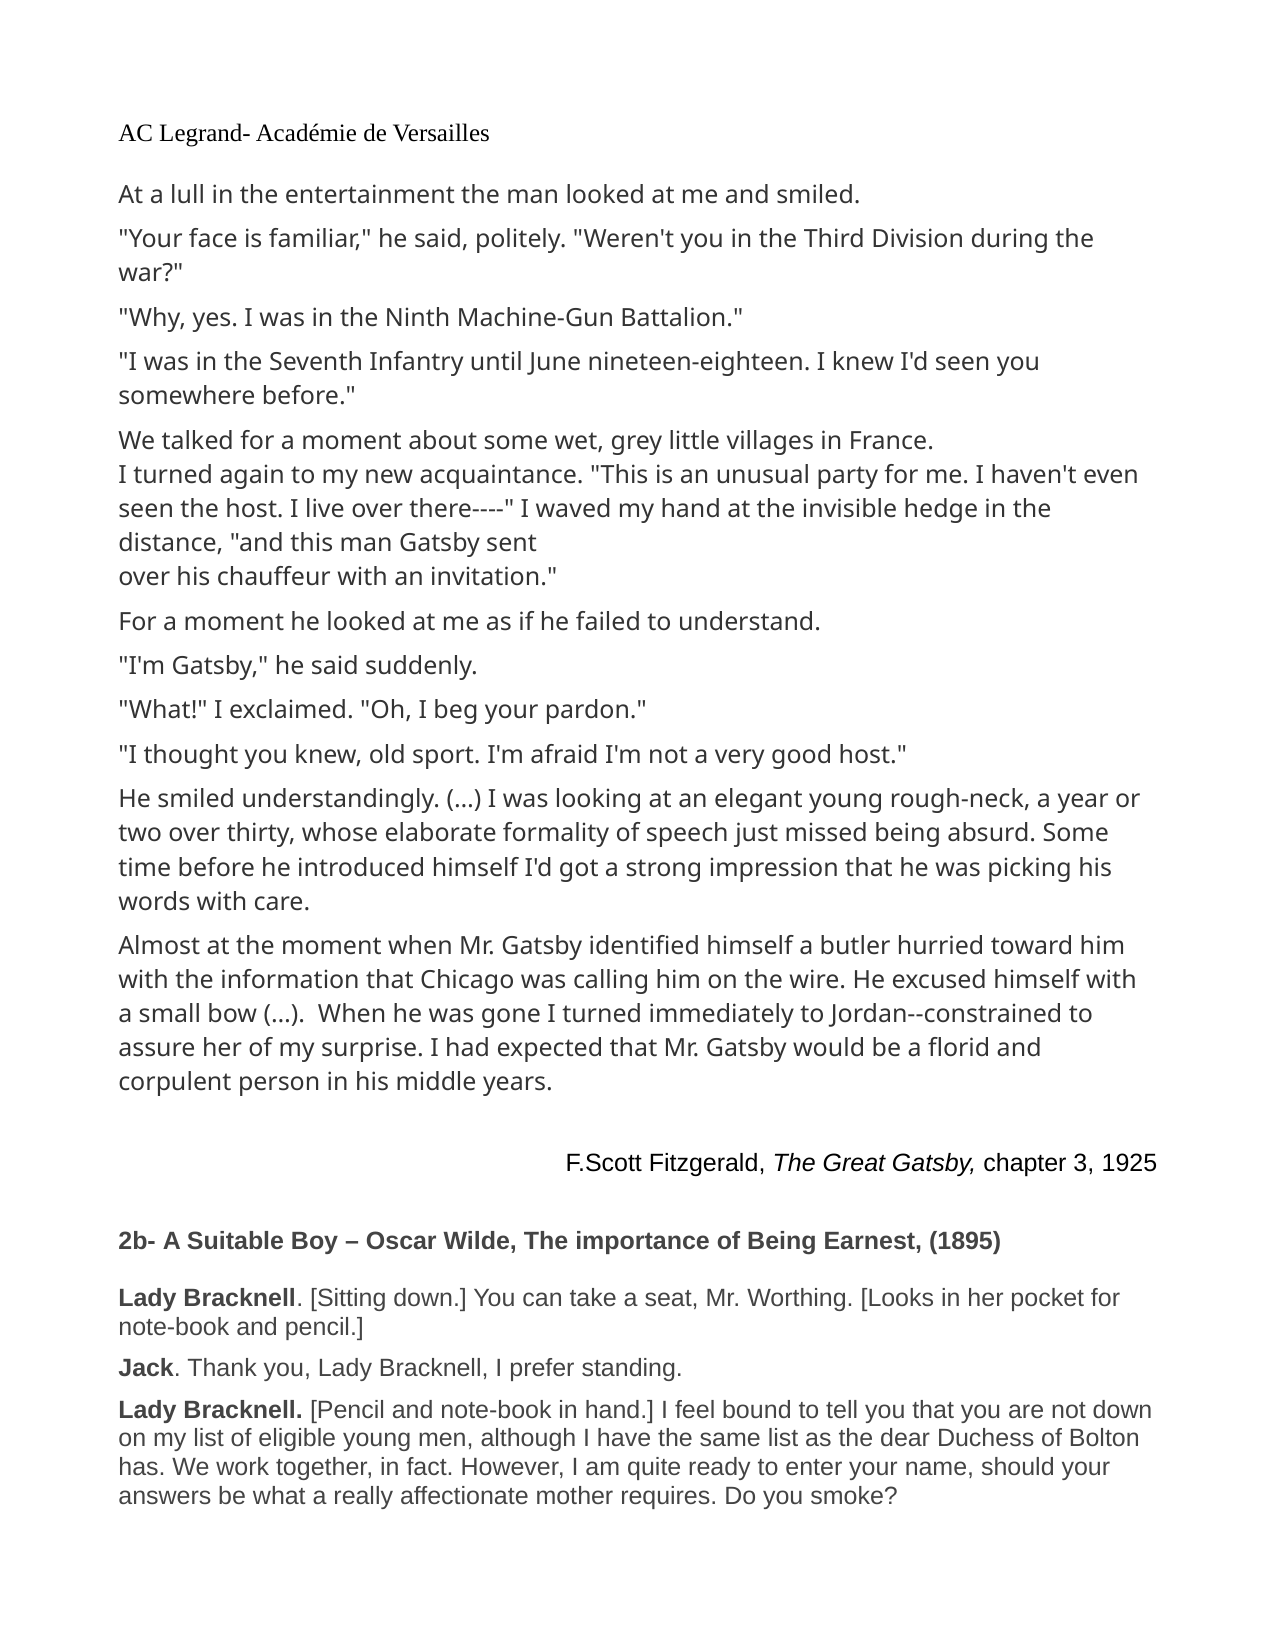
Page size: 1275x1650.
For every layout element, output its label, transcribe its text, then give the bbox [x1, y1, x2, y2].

text 2b- A Suitable Boy – Oscar Wilde, The importance of Being Earnest, (1895) [118, 1226, 1157, 1255]
text "I thought you knew, old sport. I'm afraid I'm not a very good host." [118, 737, 1157, 771]
text "Why, yes. I was in the Ninth Machine-Gun Battalion." [118, 299, 1157, 333]
text F.Scott Fitzgerald, The Great Gatsby, chapter 3, 1925 [118, 1148, 1157, 1176]
text Lady Bracknell. [Pencil and note-book in hand.] I feel bound to tell you that you are not down on my list of eligible young men, although I have the same list as the dear Duchess of Bolton has. We work together, in fact. However, I am quite ready to enter your name, should your answers be what a really affectionate mother requires. Do you smoke? [118, 1395, 1157, 1510]
text For a moment he looked at me as if he failed to understand. [118, 603, 1157, 637]
text Lady Bracknell. [Sitting down.] You can take a seat, Mr. Worthing. [Looks in her pocket for note-book and pencil.] [118, 1283, 1157, 1341]
text Almost at the moment when Mr. Gatsby identified himself a butler hurried toward him with the information that Chicago was calling him on the wire. He excused himself with a small bow (…). When he was gone I turned immediately to Jordan--constrained to assure her of my surprise. I had expected that Mr. Gatsby would be a florid and corpulent person in his middle years. [118, 928, 1157, 1098]
text "I'm Gatsby," he said suddenly. [118, 648, 1157, 682]
text Jack. Thank you, Lady Bracknell, I prefer standing. [118, 1353, 1157, 1382]
text "I was in the Seventh Infantry until June nineteen-eighteen. I knew I'd seen you somewhere before." [118, 344, 1157, 412]
text At a lull in the entertainment the man looked at me and smiled. [118, 176, 1157, 210]
text "What!" I exclaimed. "Oh, I beg your pardon." [118, 692, 1157, 726]
text He smiled understandingly. (…) I was looking at an elegant young rough-neck, a year or two over thirty, whose elaborate formality of speech just missed being absurd. Some time before he introduced himself I'd got a strong impression that he was picking his words with care. [118, 781, 1157, 917]
text "Your face is familiar," he said, politely. "Weren't you in the Third Division during the war?" [118, 221, 1157, 289]
text We talked for a moment about some wet, grey little villages in France. I turned again to my new acquaintance. "This is an unusual party for me. I haven't even seen the host. I live over there----" I waved my hand at the invisible hedge in the distance, "and this man Gatsby sent over his chauffeur with an invitation." [118, 422, 1157, 593]
